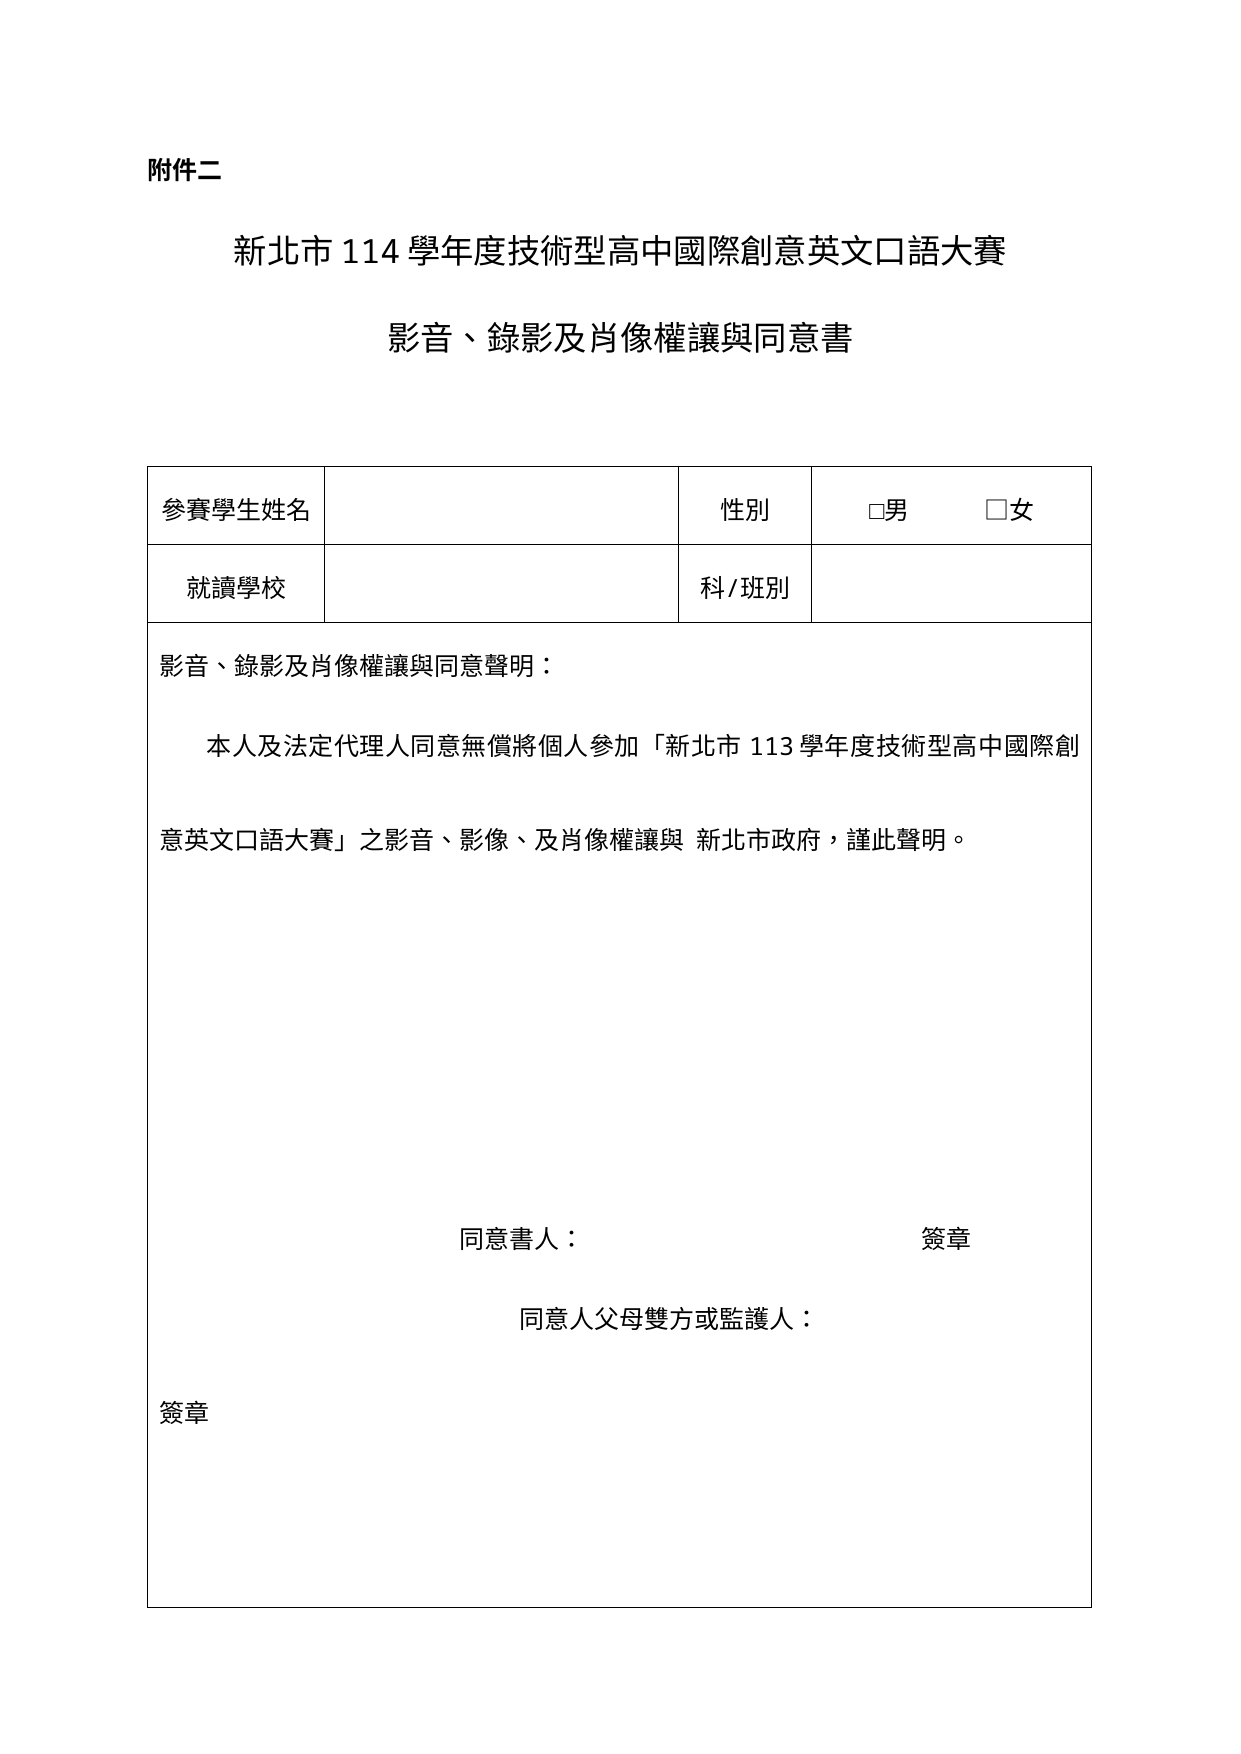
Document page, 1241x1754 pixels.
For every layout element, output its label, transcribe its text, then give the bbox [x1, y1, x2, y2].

table_cell [325, 545, 678, 622]
table_header [325, 467, 678, 544]
table_header 參賽學生姓名 [148, 467, 324, 544]
table_cell 就讀學校 [148, 545, 324, 622]
text 附件二 [148, 127, 1092, 189]
table_cell [812, 545, 1091, 622]
text 影音、錄影及肖像權讓與同意書 [148, 294, 1092, 357]
table_cell 科/班別 [679, 545, 811, 622]
table_header 性別 [679, 467, 811, 544]
table_cell 影音、錄影及肖像權讓與同意聲明： 本人及法定代理人同意無償將個人參加「新北市113學年度技術型高中國際創意英文口語大賽」之影音、影像、及肖像權讓與 新北市政府，謹此聲明。 同意書人： 簽章 同意人父母雙方或監護人： 簽章 [148, 623, 1091, 1607]
table_header □男 □女 [812, 467, 1091, 544]
text 新北市114學年度技術型高中國際創意英文口語大賽 [148, 208, 1092, 270]
